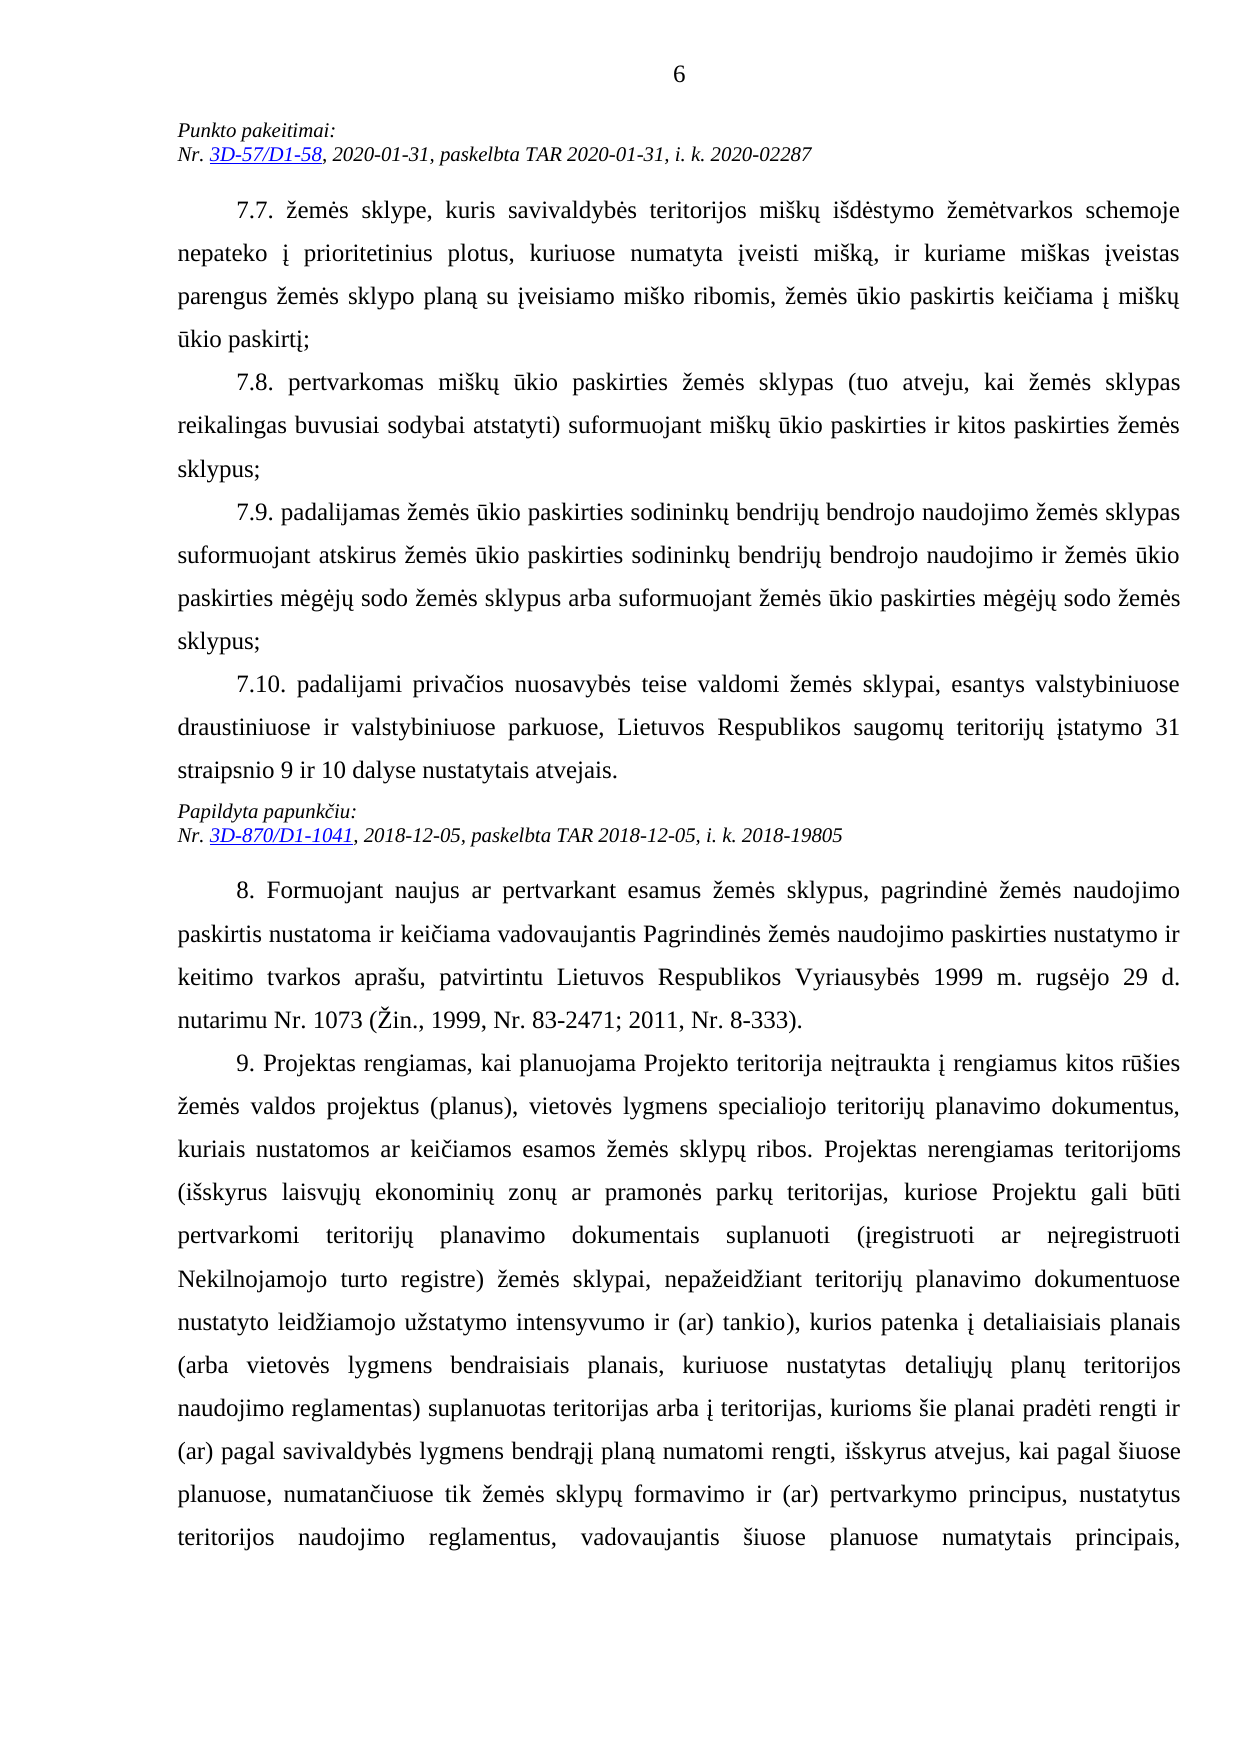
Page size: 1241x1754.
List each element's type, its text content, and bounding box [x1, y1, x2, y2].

text 7.7. žemės sklype, kuris savivaldybės teritorijos miškų išdėstymo žemėtvarkos schemoje nepateko į prioritetinius plotus, kuriuose numatyta įveisti mišką, ir kuriame miškas įveistas parengus žemės sklypo planą su įveisiamo miško ribomis, žemės ūkio paskirtis keičiama į miškų ūkio paskirtį; [177, 195, 1181, 353]
text 7.9. padalijamas žemės ūkio paskirties sodininkų bendrijų bendrojo naudojimo žemės sklypas suformuojant atskirus žemės ūkio paskirties sodininkų bendrijų bendrojo naudojimo ir žemės ūkio paskirties mėgėjų sodo žemės sklypus arba suformuojant žemės ūkio paskirties mėgėjų sodo žemės sklypus; [177, 497, 1181, 655]
text Papildyta papunkčiu: [177, 799, 1181, 823]
text 8. Formuojant naujus ar pertvarkant esamus žemės sklypus, pagrindinė žemės naudojimo paskirtis nustatoma ir keičiama vadovaujantis Pagrindinės žemės naudojimo paskirties nustatymo ir keitimo tvarkos aprašu, patvirtintu Lietuvos Respublikos Vyriausybės 1999 m. rugsėjo 29 d. nutarimu Nr. 1073 (Žin., 1999, Nr. 83-2471; 2011, Nr. 8-333). [177, 876, 1181, 1034]
text Nr. 3D-870/D1-1041, 2018-12-05, paskelbta TAR 2018-12-05, i. k. 2018-19805 [177, 823, 1181, 847]
text Nr. 3D-57/D1-58, 2020-01-31, paskelbta TAR 2020-01-31, i. k. 2020-02287 [177, 142, 1181, 166]
text Punkto pakeitimai: [177, 118, 1181, 142]
text 7.8. pertvarkomas miškų ūkio paskirties žemės sklypas (tuo atveju, kai žemės sklypas reikalingas buvusiai sodybai atstatyti) suformuojant miškų ūkio paskirties ir kitos paskirties žemės sklypus; [177, 367, 1181, 482]
text 7.10. padalijami privačios nuosavybės teise valdomi žemės sklypai, esantys valstybiniuose draustiniuose ir valstybiniuose parkuose, Lietuvos Respublikos saugomų teritorijų įstatymo 31 straipsnio 9 ir 10 dalyse nustatytais atvejais. [177, 669, 1181, 784]
text 9. Projektas rengiamas, kai planuojama Projekto teritorija neįtraukta į rengiamus kitos rūšies žemės valdos projektus (planus), vietovės lygmens specialiojo teritorijų planavimo dokumentus, kuriais nustatomos ar keičiamos esamos žemės sklypų ribos. Projektas nerengiamas teritorijoms (išskyrus laisvųjų ekonominių zonų ar pramonės parkų teritorijas, kuriose Projektu gali būti pertvarkomi teritorijų planavimo dokumentais suplanuoti (įregistruoti ar neįregistruoti Nekilnojamojo turto registre) žemės sklypai, nepažeidžiant teritorijų planavimo dokumentuose nustatyto leidžiamojo užstatymo intensyvumo ir (ar) tankio), kurios patenka į detaliaisiais planais (arba vietovės lygmens bendraisiais planais, kuriuose nustatytas detaliųjų planų teritorijos naudojimo reglamentas) suplanuotas teritorijas arba į teritorijas, kurioms šie planai pradėti rengti ir (ar) pagal savivaldybės lygmens bendrąjį planą numatomi rengti, išskyrus atvejus, kai pagal šiuose planuose, numatančiuose tik žemės sklypų formavimo ir (ar) pertvarkymo principus, nustatytus teritorijos naudojimo reglamentus, vadovaujantis šiuose planuose numatytais principais, [177, 1048, 1181, 1551]
